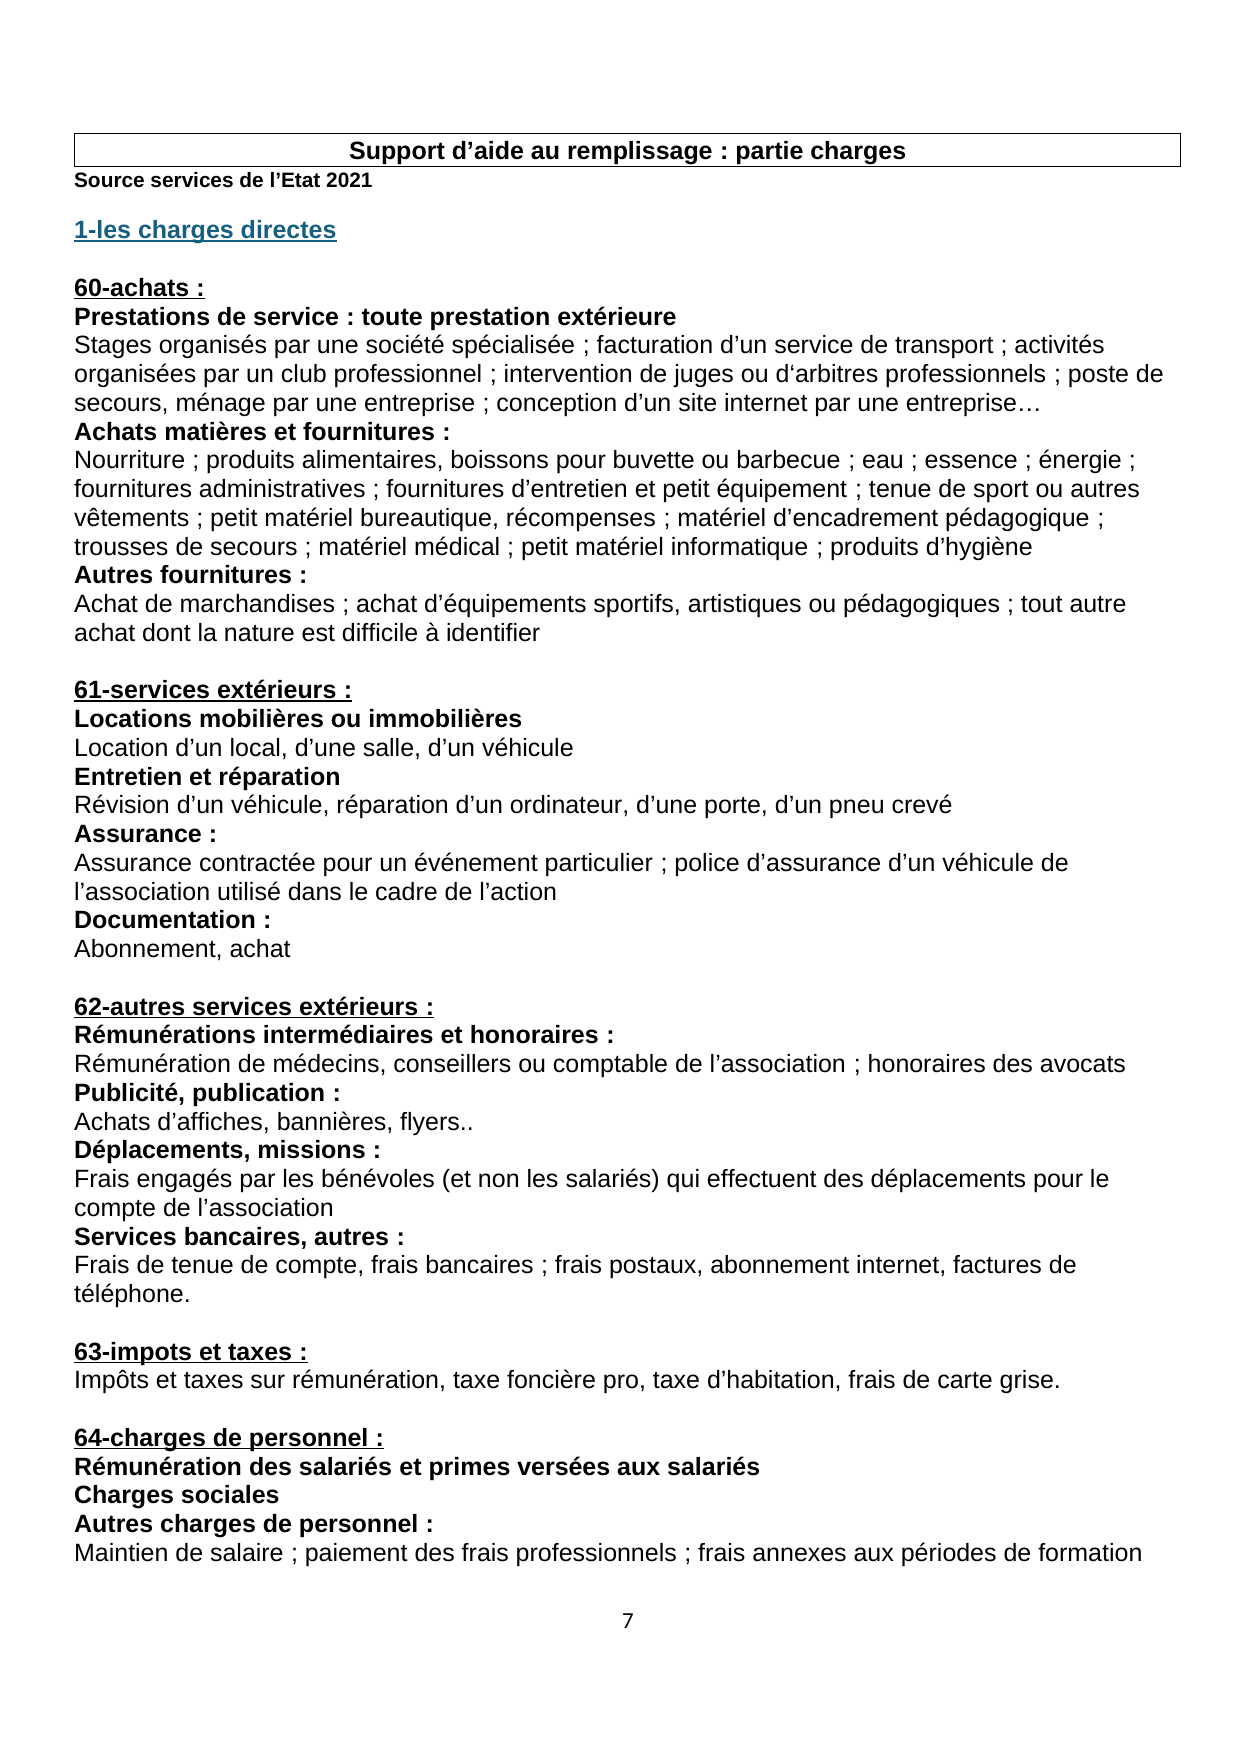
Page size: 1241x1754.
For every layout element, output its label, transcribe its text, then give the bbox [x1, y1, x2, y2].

text Abonnement, achat [74, 934, 1181, 963]
text Prestations de service : toute prestation extérieure [74, 302, 1181, 330]
text Publicité, publication : [74, 1078, 1181, 1107]
text Rémunérations intermédiaires et honoraires : [74, 1020, 1181, 1049]
text 63-impots et taxes : [74, 1337, 1181, 1365]
text Assurance : [74, 819, 1181, 848]
text Déplacements, missions : [74, 1135, 1181, 1164]
text Nourriture ; produits alimentaires, boissons pour buvette ou barbecue ; eau ; essence ; énergie ; fournitures administratives ; fournitures d’entretien et petit équipement ; tenue de sport ou autres vêtements ; petit matériel bureautique, récompenses ; matériel d’encadrement pédagogique ; trousses de secours ; matériel médical ; petit matériel informatique ; produits d’hygiène [74, 445, 1181, 560]
text Achats matières et fournitures : [74, 417, 1181, 445]
text Assurance contractée pour un événement particulier ; police d’assurance d’un véhicule de l’association utilisé dans le cadre de l’action [74, 848, 1181, 905]
text Charges sociales [74, 1480, 1181, 1509]
text Rémunération de médecins, conseillers ou comptable de l’association ; honoraires des avocats [74, 1049, 1181, 1078]
text Maintien de salaire ; paiement des frais professionnels ; frais annexes aux périodes de formation [74, 1538, 1181, 1567]
text Documentation : [74, 905, 1181, 934]
text Support d’aide au remplissage : partie charges [75, 134, 1180, 166]
text 64-charges de personnel : [74, 1423, 1181, 1452]
text 62-autres services extérieurs : [74, 992, 1181, 1020]
text Rémunération des salariés et primes versées aux salariés [74, 1452, 1181, 1480]
text Source services de l’Etat 2021 [74, 167, 1181, 191]
text Services bancaires, autres : [74, 1222, 1181, 1250]
text Locations mobilières ou immobilières [74, 704, 1181, 733]
text Location d’un local, d’une salle, d’un véhicule [74, 733, 1181, 762]
text Autres charges de personnel : [74, 1509, 1181, 1538]
text Stages organisés par une société spécialisée ; facturation d’un service de transport ; activités organisées par un club professionnel ; intervention de juges ou d‘arbitres professionnels ; poste de secours, ménage par une entreprise ; conception d’un site internet par une entreprise… [74, 330, 1181, 417]
text Autres fournitures : [74, 560, 1181, 589]
text Entretien et réparation [74, 762, 1181, 790]
text Impôts et taxes sur rémunération, taxe foncière pro, taxe d’habitation, frais de carte grise. [74, 1365, 1181, 1394]
text Achats d’affiches, bannières, flyers.. [74, 1107, 1181, 1135]
text Frais de tenue de compte, frais bancaires ; frais postaux, abonnement internet, factures de téléphone. [74, 1250, 1181, 1308]
text Frais engagés par les bénévoles (et non les salariés) qui effectuent des déplacements pour le compte de l’association [74, 1164, 1181, 1222]
text Révision d’un véhicule, réparation d’un ordinateur, d’une porte, d’un pneu crevé [74, 790, 1181, 819]
text Achat de marchandises ; achat d’équipements sportifs, artistiques ou pédagogiques ; tout autre achat dont la nature est difficile à identifier [74, 589, 1181, 647]
text 60-achats : [74, 273, 1181, 302]
text 1-les charges directes [74, 215, 1181, 244]
text 61-services extérieurs : [74, 675, 1181, 704]
